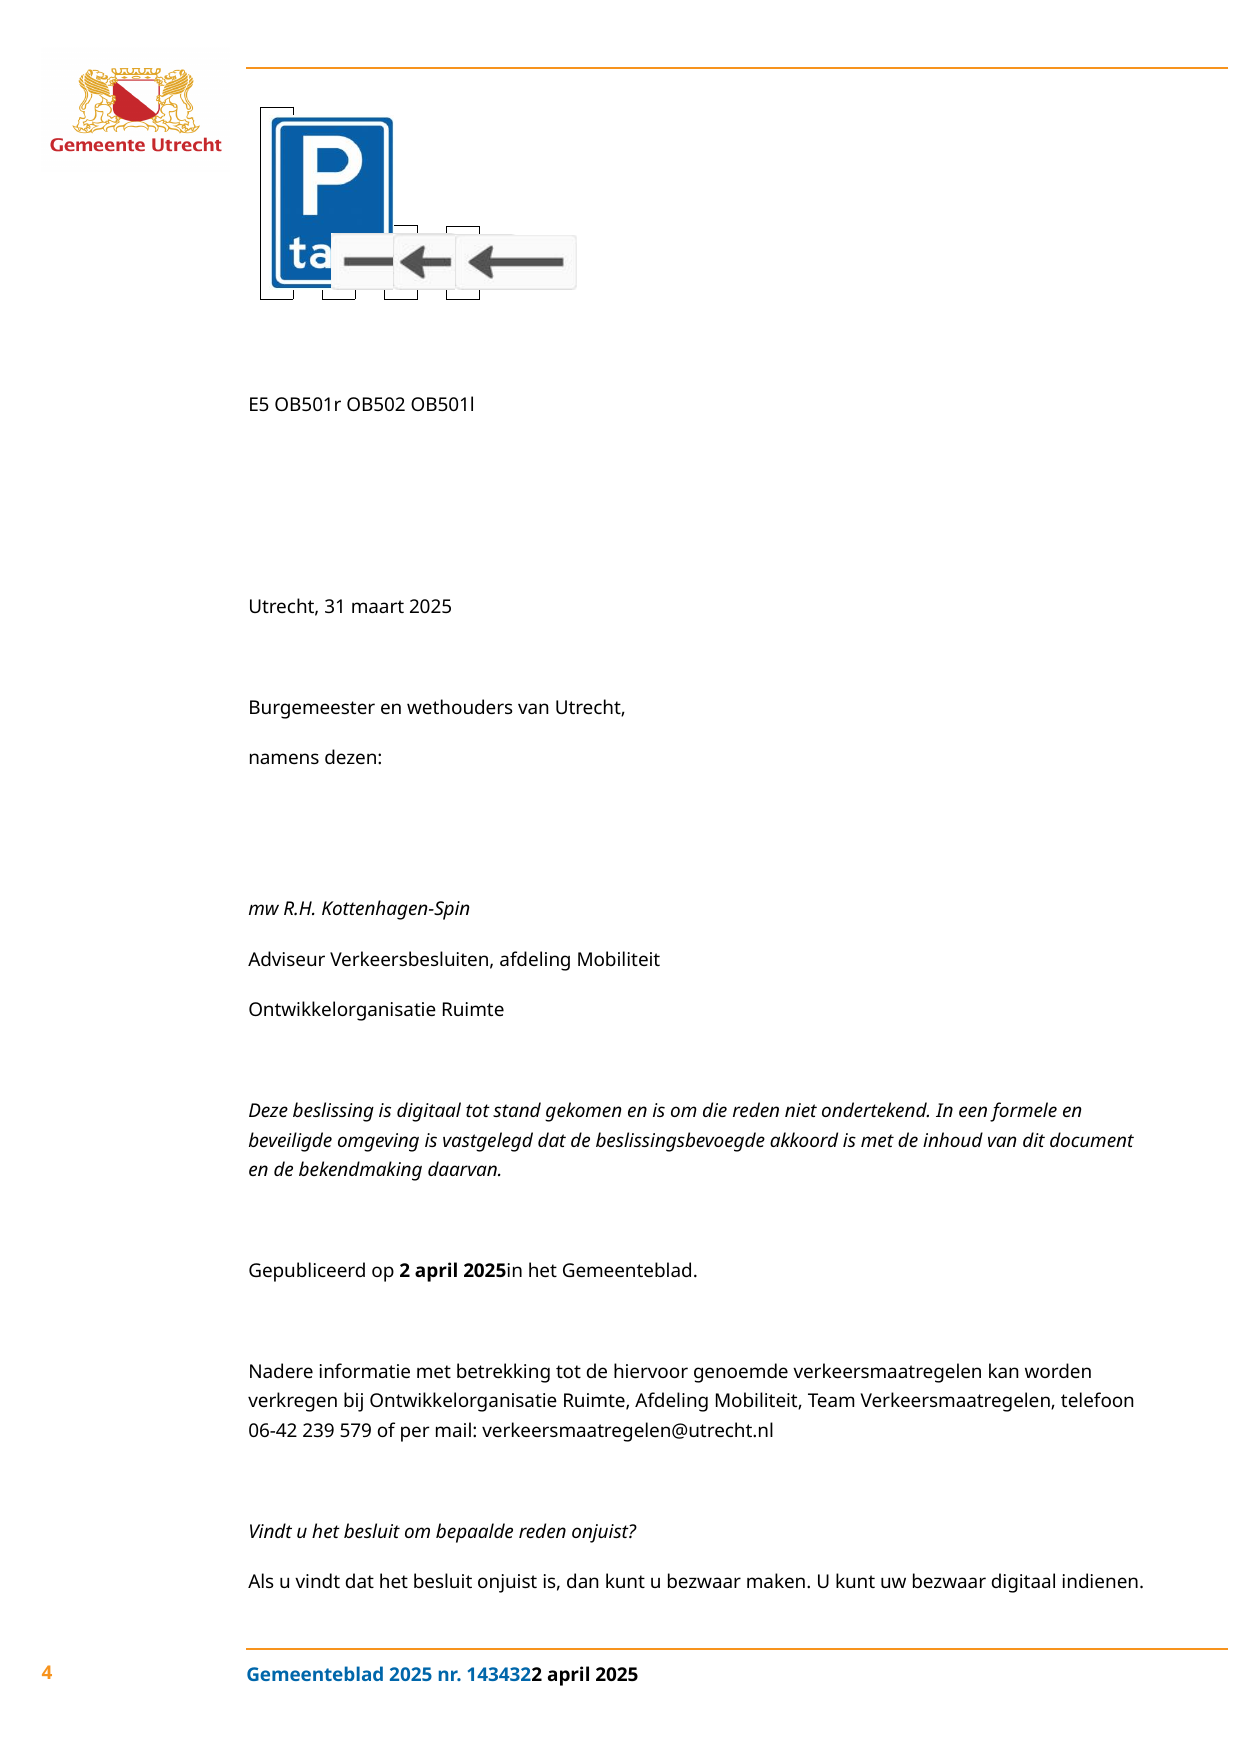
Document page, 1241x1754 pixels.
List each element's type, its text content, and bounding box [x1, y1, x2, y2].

text Als u vindt dat het besluit onjuist is, dan kunt u bezwaar maken. U kunt uw bezwaar digitaal indienen. [248, 1568, 1152, 1594]
text Vindt u het besluit om bepaalde reden onjuist? [248, 1518, 1152, 1544]
text E5 OB501r OB502 OB501l [248, 391, 1152, 417]
text namens dezen: [248, 744, 1152, 770]
text Deze beslissing is digitaal tot stand gekomen en is om die reden niet ondertekend. In een formele en beveiligde omgeving is vastgelegd dat de beslissingsbevoegde akkoord is met de inhoud van dit document en de bekendmaking daarvan. [248, 1097, 1152, 1182]
text Nadere informatie met betrekking tot de hiervoor genoemde verkeersmaatregelen kan worden verkregen bij Ontwikkelorganisatie Ruimte, Afdeling Mobiliteit, Team Verkeersmaatregelen, telefoon 06-42 239 579 of per mail: verkeersmaatregelen@utrecht.nl [248, 1358, 1152, 1443]
text Gepubliceerd op 2 april 2025in het Gemeenteblad. [248, 1257, 1152, 1283]
text Adviseur Verkeersbesluiten, afdeling Mobiliteit [248, 946, 1152, 972]
text mw R.H. Kottenhagen-Spin [248, 896, 1152, 921]
text Ontwikkelorganisatie Ruimte [248, 996, 1152, 1022]
text Utrecht, 31 maart 2025 [248, 593, 1152, 619]
text Burgemeester en wethouders van Utrecht, [248, 694, 1152, 719]
picture [41, 47, 231, 172]
picture [268, 115, 577, 290]
